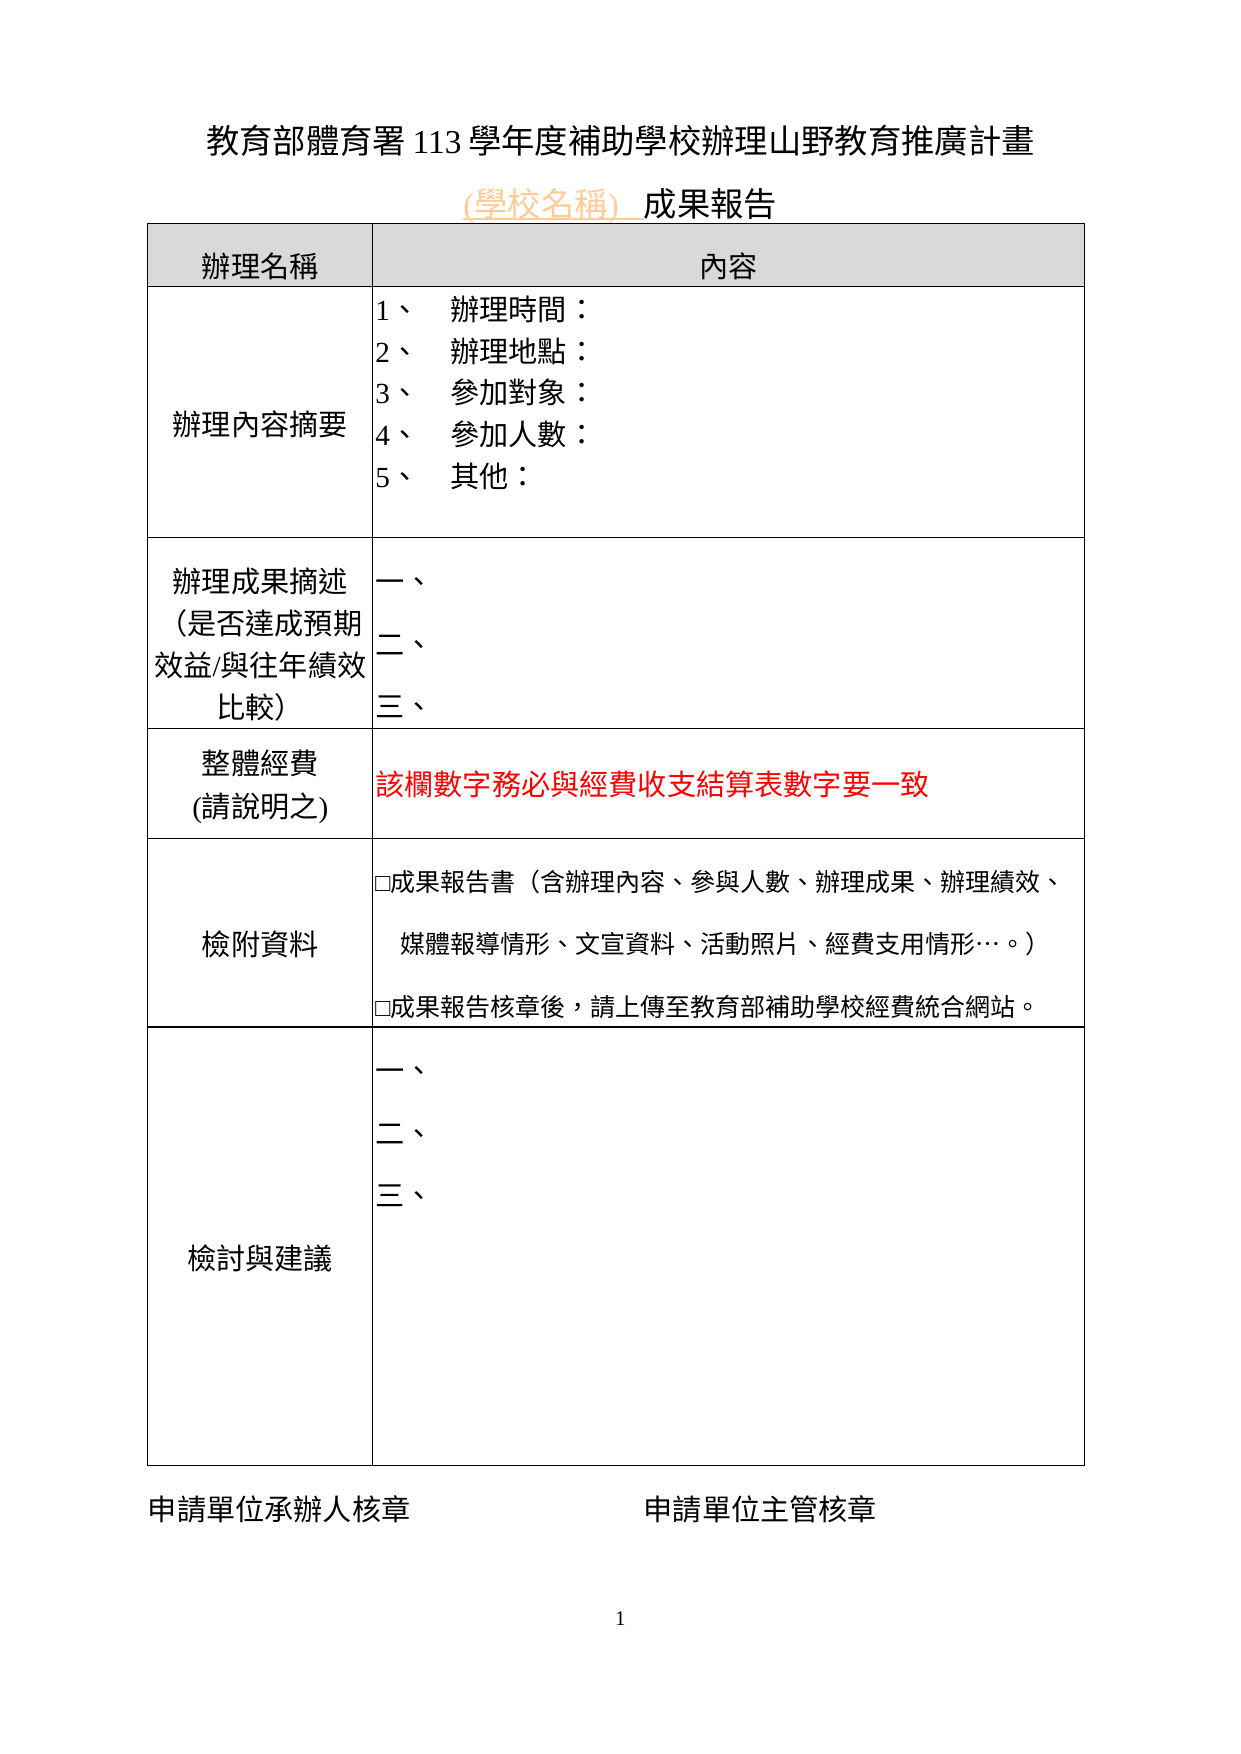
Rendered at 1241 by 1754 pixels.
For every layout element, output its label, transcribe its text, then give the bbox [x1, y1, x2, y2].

table_cell 辦理成果摘述 （是否達成預期效益/與往年績效比較） [148, 538, 372, 727]
table_header 辦理名稱 [148, 224, 372, 286]
text (學校名稱) 成果報告 [148, 160, 1092, 222]
table_cell 辦理內容摘要 [148, 287, 372, 537]
table_cell 辦理時間： 辦理地點： 參加對象： 參加人數： 其他： [373, 287, 1084, 537]
text 申請單位承辦人核章 申請單位主管核章 [148, 1466, 1092, 1528]
table_cell 整體經費 (請說明之) [148, 729, 372, 838]
table_cell 一、 二、 三、 [373, 1028, 1084, 1465]
text 教育部體育署113學年度補助學校辦理山野教育推廣計畫 [148, 97, 1092, 160]
table_cell 檢附資料 [148, 839, 372, 1026]
table_cell 該欄數字務必與經費收支結算表數字要一致 [373, 729, 1084, 838]
table_cell 一、 二、 三、 [373, 538, 1084, 727]
table_cell □成果報告書（含辦理內容、參與人數、辦理成果、辦理績效、媒體報導情形、文宣資料、活動照片、經費支用情形…。） □成果報告核章後，請上傳至教育部補助學校經費統合網站。 [373, 839, 1084, 1026]
table_cell 檢討與建議 [148, 1028, 372, 1465]
table_header 內容 [373, 224, 1084, 286]
